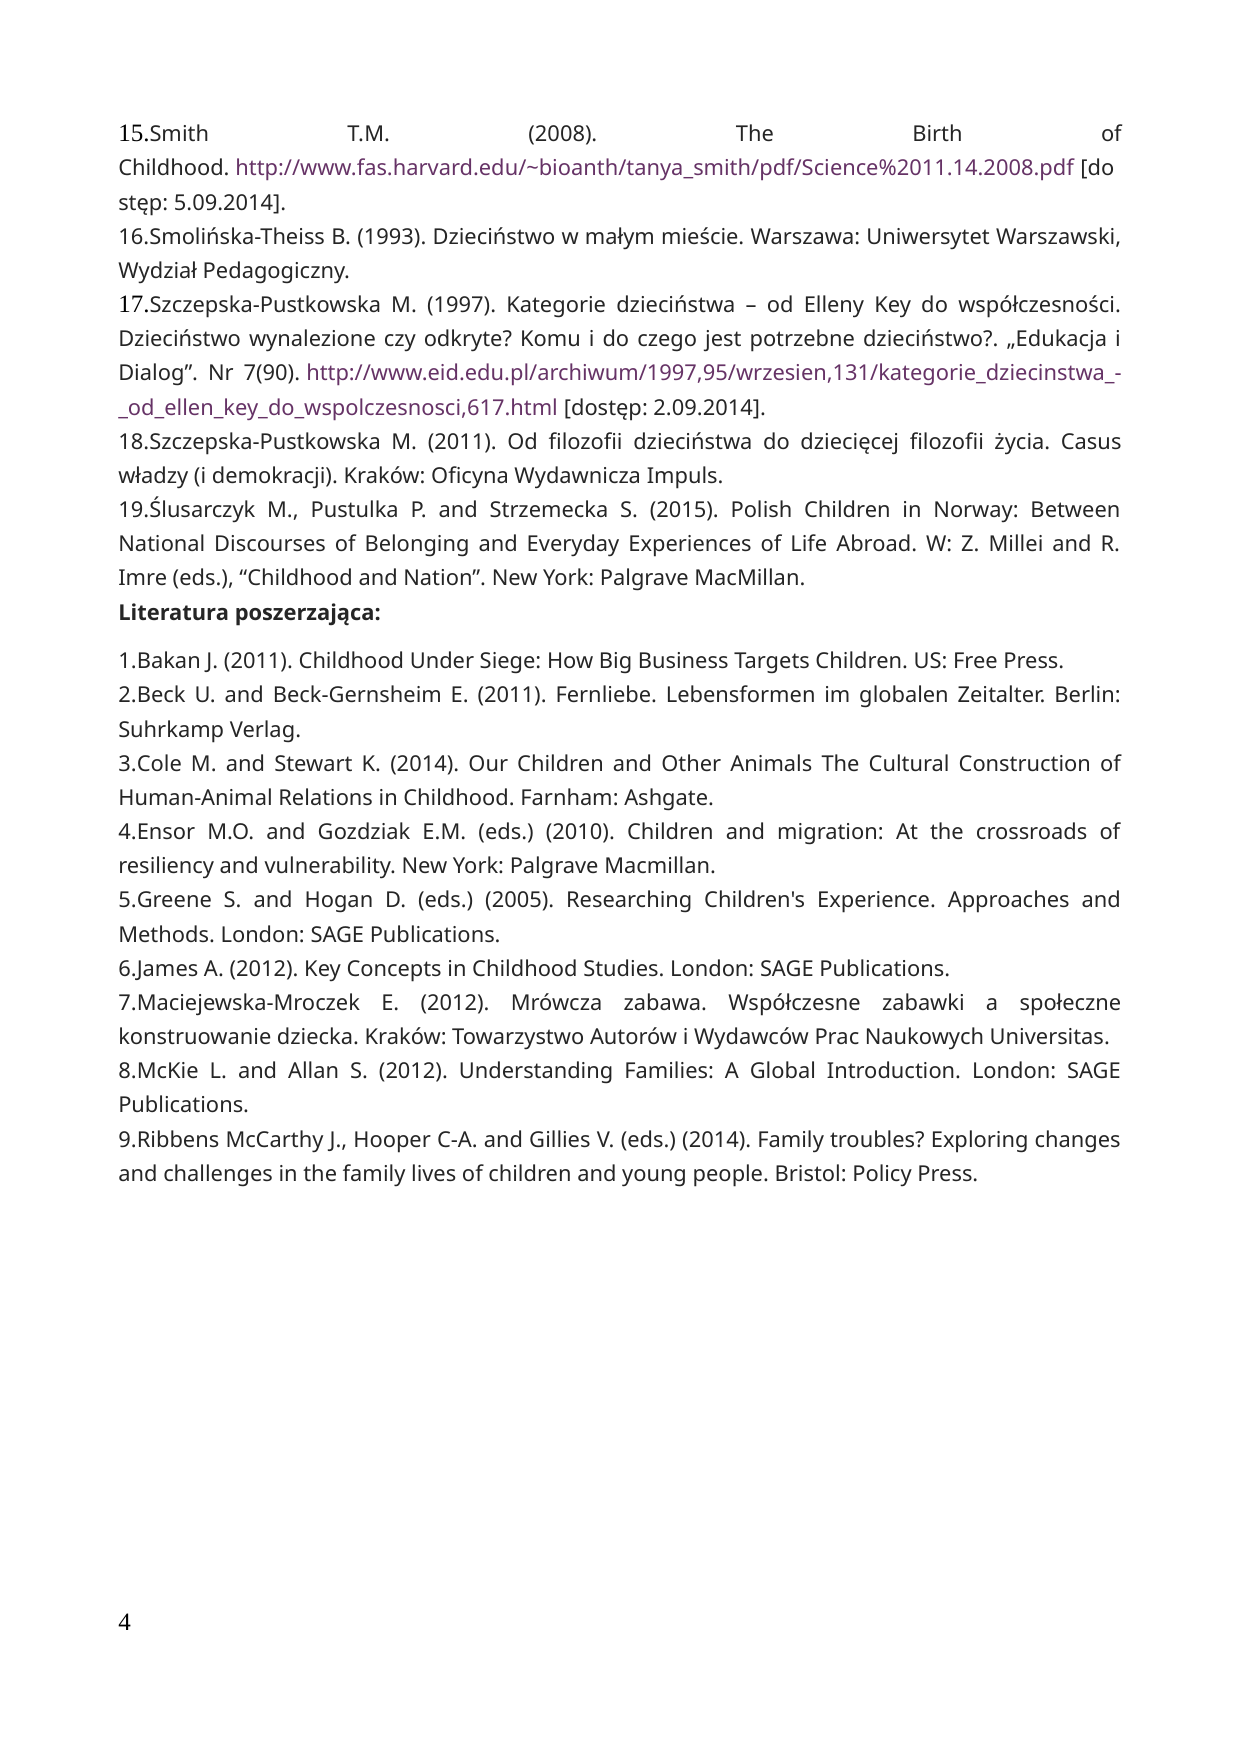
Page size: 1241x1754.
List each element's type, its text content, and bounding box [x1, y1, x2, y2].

text Literatura poszerzająca: [118, 596, 1122, 626]
list Beck U. and Beck-Gernsheim E. (2011). Fernliebe. Lebensformen im globalen Zeitalter. Berlin: Suhrkamp Verlag. [118, 679, 1122, 743]
list Smolińska-Theiss B. (1993). Dzieciństwo w małym mieście. Warszawa: Uniwersytet Warszawski, Wydział Pedagogiczny. [118, 221, 1122, 284]
list Szczepska-Pustkowska M. (2011). Od filozofii dzieciństwa do dziecięcej filozofii życia. Casus władzy (i demokracji). Kraków: Oficyna Wydawnicza Impuls. [118, 426, 1122, 489]
list James A. (2012). Key Concepts in Childhood Studies. London: SAGE Publications. [118, 953, 1122, 982]
list Ensor M.O. and Gozdziak E.M. (eds.) (2010). Children and migration: At the crossroads of resiliency and vulnerability. New York: Palgrave Macmillan. [118, 816, 1122, 880]
list Smith T.M. (2008). The Birth of Childhood. http://www.fas.harvard.edu/~bioanth/tanya_smith/pdf/Science%2011.14.2008.pdf [dostęp: 5.09.2014]. [118, 118, 1122, 216]
list Greene S. and Hogan D. (eds.) (2005). Researching Children's Experience. Approaches and Methods. London: SAGE Publications. [118, 884, 1122, 948]
list Ślusarczyk M., Pustulka P. and Strzemecka S. (2015). Polish Children in Norway: Between National Discourses of Belonging and Everyday Experiences of Life Abroad. W: Z. Millei and R. Imre (eds.), “Childhood and Nation”. New York: Palgrave MacMillan. [118, 494, 1122, 592]
list Ribbens McCarthy J., Hooper C-A. and Gillies V. (eds.) (2014). Family troubles? Exploring changes and challenges in the family lives of children and young people. Bristol: Policy Press. [118, 1123, 1122, 1187]
list Bakan J. (2011). Childhood Under Siege: How Big Business Targets Children. US: Free Press. [118, 645, 1122, 675]
list Cole M. and Stewart K. (2014). Our Children and Other Animals The Cultural Construction of Human-Animal Relations in Childhood. Farnham: Ashgate. [118, 748, 1122, 812]
list Maciejewska-Mroczek E. (2012). Mrówcza zabawa. Współczesne zabawki a społeczne konstruowanie dziecka. Kraków: Towarzystwo Autorów i Wydawców Prac Naukowych Universitas. [118, 987, 1122, 1051]
list Szczepska-Pustkowska M. (1997). Kategorie dzieciństwa – od Elleny Key do współczesności. Dzieciństwo wynalezione czy odkryte? Komu i do czego jest potrzebne dzieciństwo?. „Edukacja i Dialog”. Nr 7(90). http://www.eid.edu.pl/archiwum/1997,95/wrzesien,131/kategorie_dziecinstwa_-_od_ellen_key_do_wspolczesnosci,617.html [dostęp: 2.09.2014]. [118, 289, 1122, 421]
list McKie L. and Allan S. (2012). Understanding Families: A Global Introduction. London: SAGE Publications. [118, 1055, 1122, 1119]
